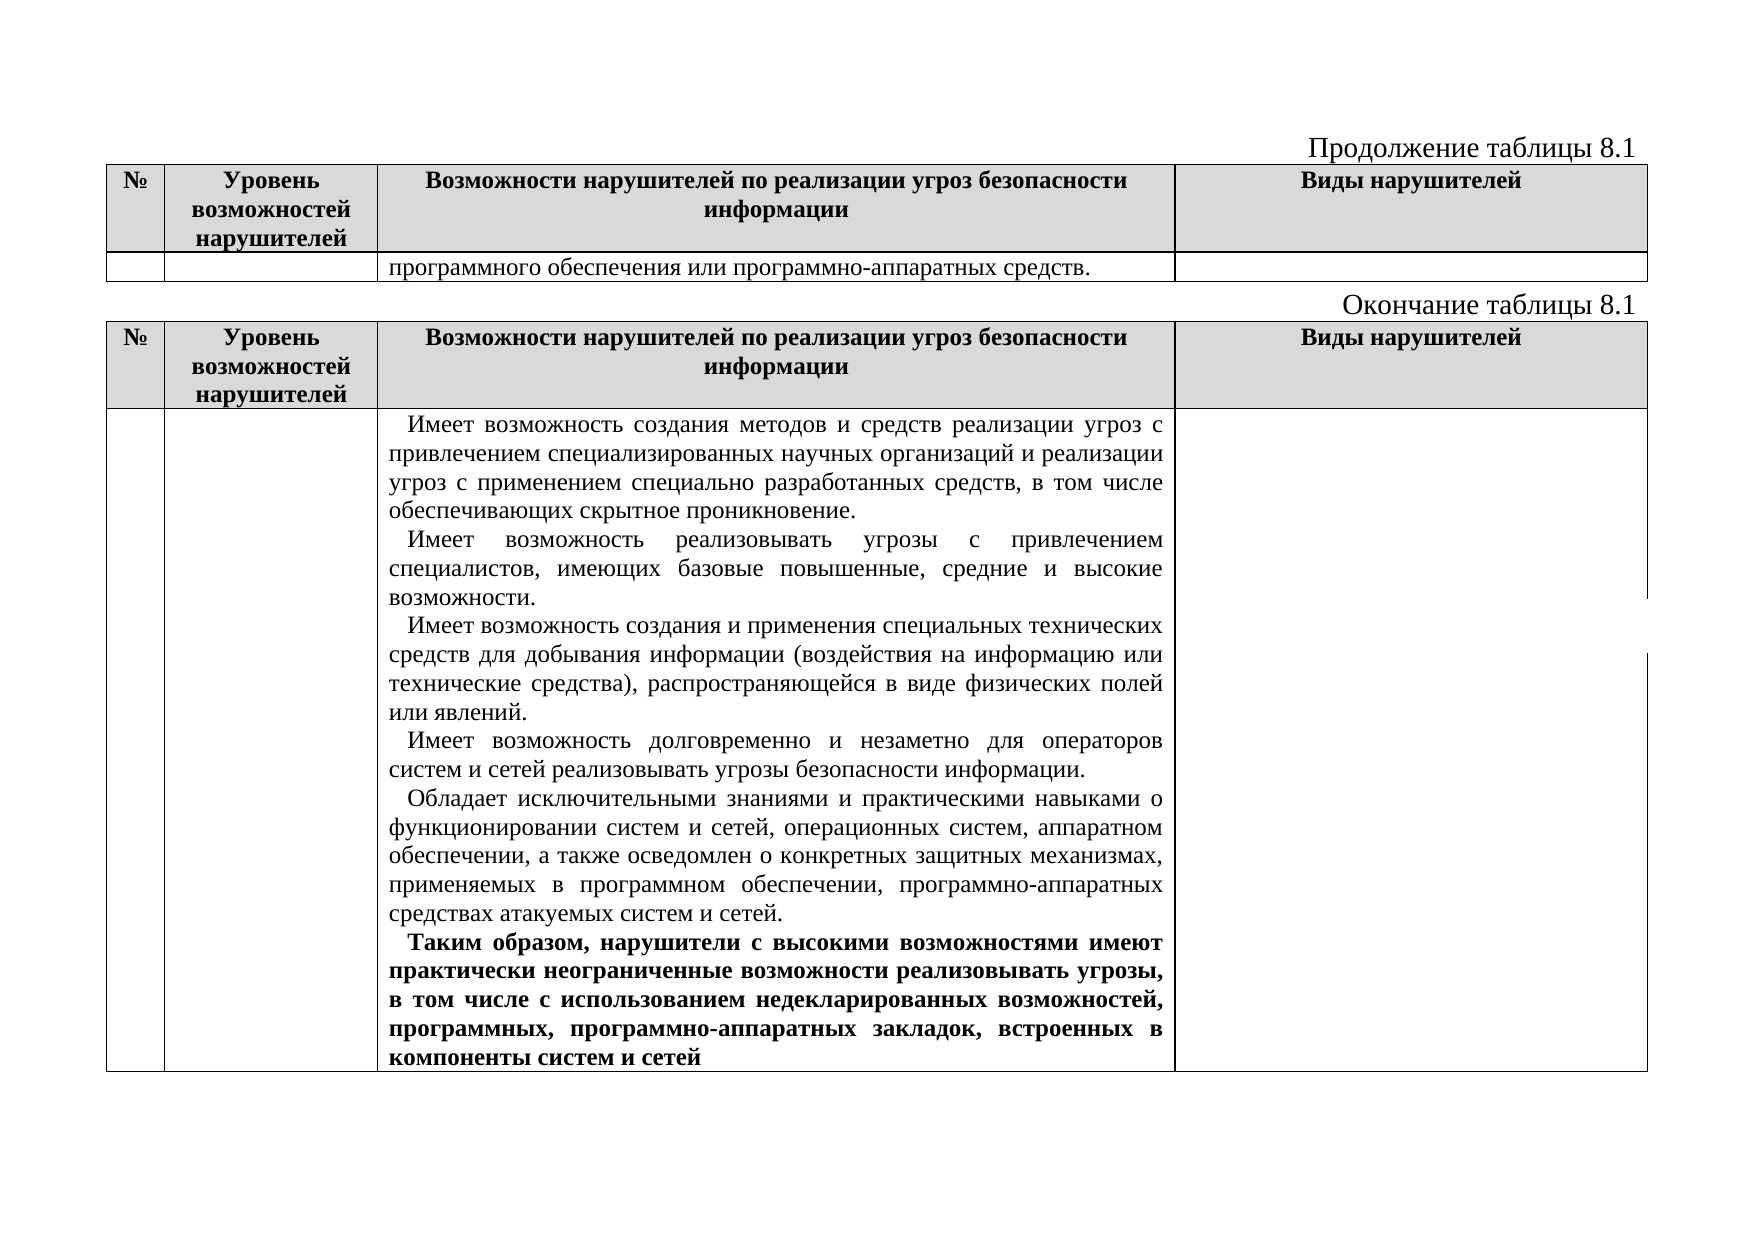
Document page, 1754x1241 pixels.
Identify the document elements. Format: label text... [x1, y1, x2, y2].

table_cell [1176, 253, 1647, 281]
table_cell [165, 409, 377, 1071]
table_cell [1176, 409, 1647, 1071]
table_cell [165, 253, 377, 281]
table_cell № [107, 165, 164, 251]
table_cell Уровень возможностей нарушителей [165, 165, 377, 251]
table_cell Виды нарушителей [1176, 165, 1647, 251]
table_cell Возможности нарушителей по реализации угроз безопасности информации [378, 322, 1174, 408]
table_cell Уровень возможностей нарушителей [165, 322, 377, 408]
table_cell Имеет возможность создания методов и средств реализации угроз с привлечением специализированных научных организаций и реализации угроз с применением специально разработанных средств, в том числе обеспечивающих скрытное проникновение. Имеет возможность реализовывать угрозы с привлечением специалистов, имеющих базовые повышенные, средние и высокие возможности. Имеет возможность создания и применения специальных технических средств для добывания информации (воздействия на информацию или технические средства), распространяющейся в виде физических полей или явлений. Имеет возможность долговременно и незаметно для операторов систем и сетей реализовывать угрозы безопасности информации. Обладает исключительными знаниями и практическими навыками о функционировании систем и сетей, операционных систем, аппаратном обеспечении, а также осведомлен о конкретных защитных механизмах, применяемых в программном обеспечении, программно-аппаратных средствах атакуемых систем и сетей. Таким образом, нарушители с высокими возможностями имеют практически неограниченные возможности реализовывать угрозы, в том числе с использованием недекларированных возможностей, программных, программно-аппаратных закладок, встроенных в компоненты систем и сетей [378, 409, 1174, 1071]
table_cell Возможности нарушителей по реализации угроз безопасности информации [378, 165, 1174, 251]
table_cell программного обеспечения или программно-аппаратных средств. [378, 253, 1174, 281]
table_header Продолжение таблицы 8.1 [107, 131, 1647, 164]
table_cell № [107, 322, 164, 408]
table_header Окончание таблицы 8.1 [107, 288, 1647, 321]
table_cell Виды нарушителей [1176, 322, 1647, 408]
table_cell [107, 253, 164, 281]
table_cell [107, 409, 164, 1071]
